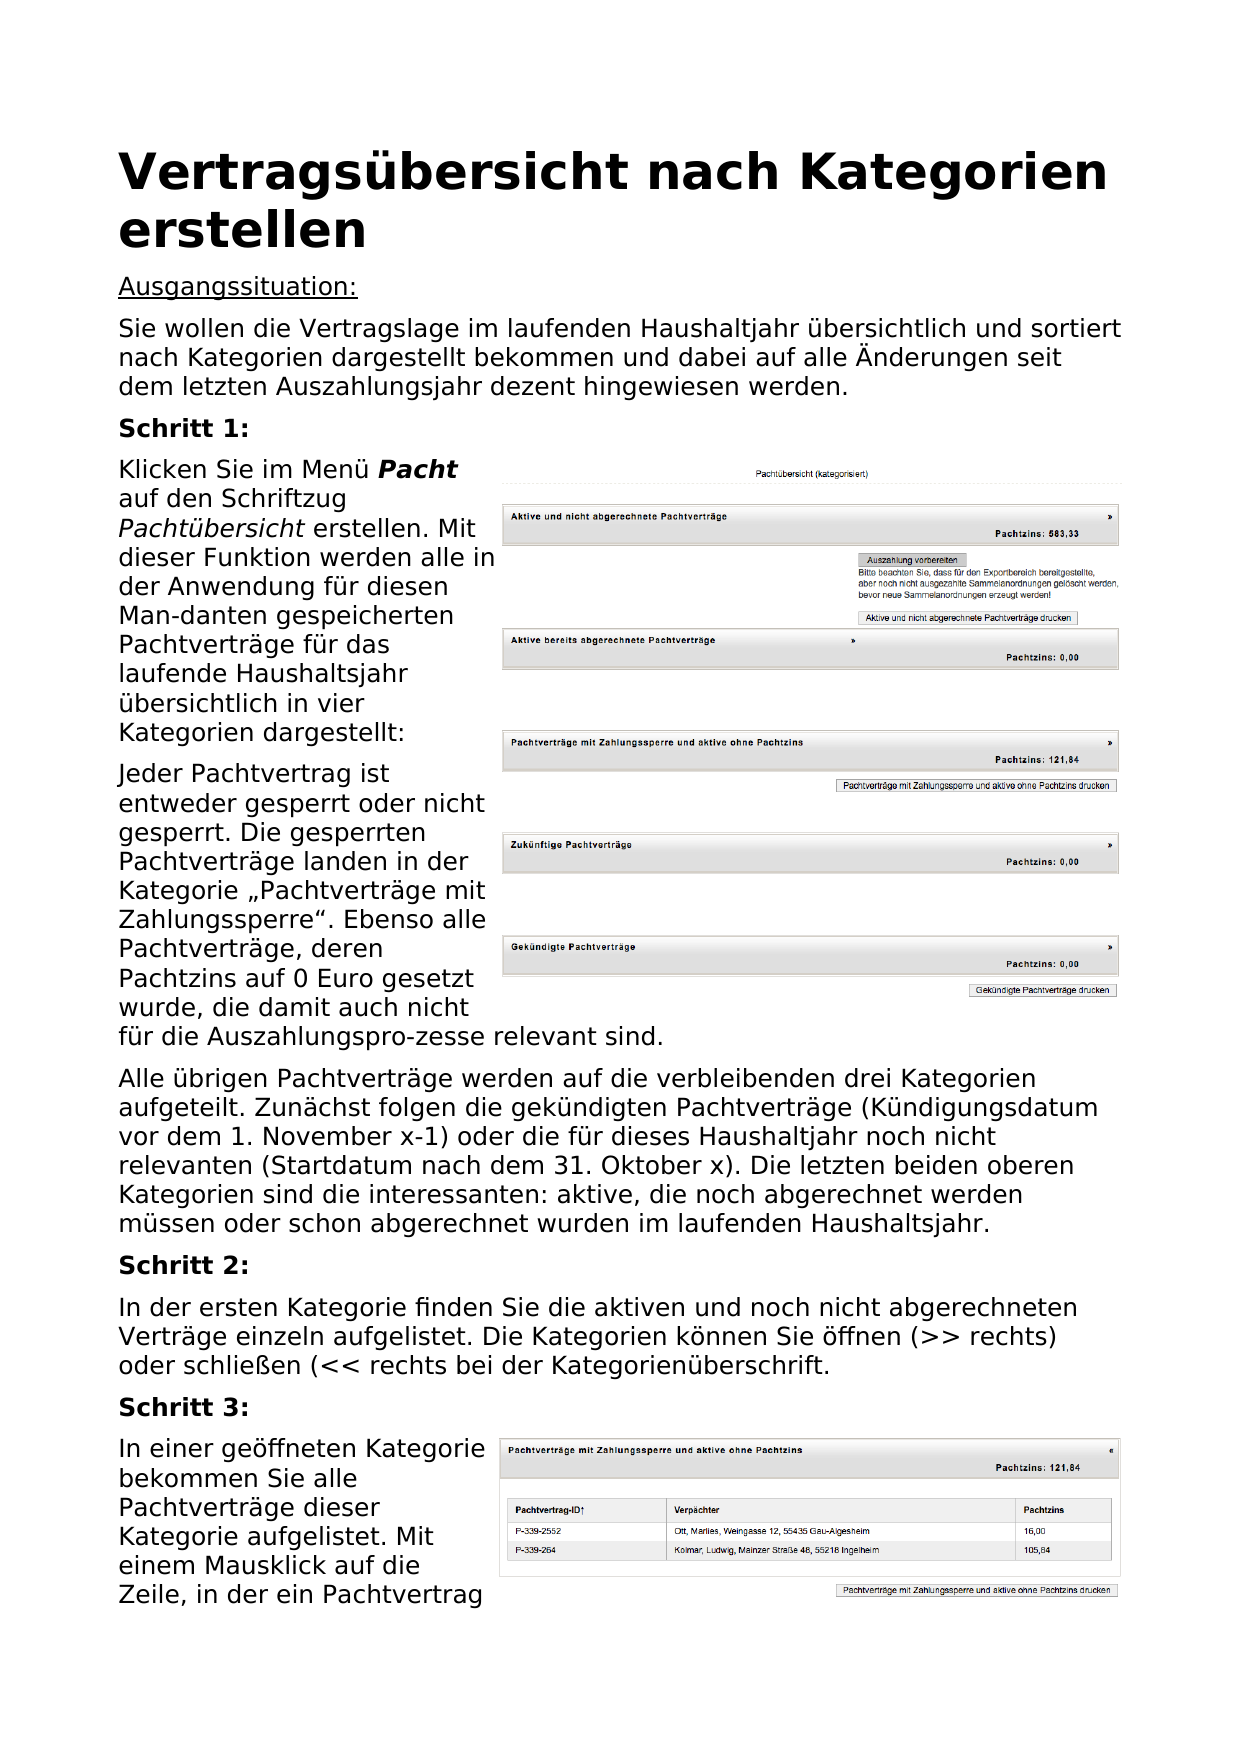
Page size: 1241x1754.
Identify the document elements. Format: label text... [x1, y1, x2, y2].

text In der ersten Kategorie finden Sie die aktiven und noch nicht abgerechneten Verträge einzeln aufgelistet. Die Kategorien können Sie öffnen (>> rechts) oder schließen (<< rechts bei der Kategorienüberschrift. [118, 1293, 1122, 1380]
text Alle übrigen Pachtverträge werden auf die verbleibenden drei Kategorien aufgeteilt. Zunächst folgen die gekündigten Pachtverträge (Kündigungsdatum vor dem 1. November x-1) oder die für dieses Haushaltjahr noch nicht relevanten (Startdatum nach dem 31. Oktober x). Die letzten beiden oberen Kategorien sind die interessanten: aktive, die noch abgerechnet werden müssen oder schon abgerechnet wurden im laufenden Haushaltsjahr. [118, 1064, 1122, 1239]
picture [497, 1434, 1123, 1609]
text Schritt 1: [118, 414, 1122, 443]
picture [497, 455, 1123, 1005]
text Schritt 3: [118, 1393, 1122, 1422]
text Ausgangssituation: [118, 272, 1122, 301]
text Schritt 2: [118, 1251, 1122, 1280]
text Klicken Sie im Menü Pacht auf den Schriftzug Pachtübersicht erstellen. Mit dieser Funktion werden alle in der Anwendung für diesen Man-danten gespeicherten Pachtverträge für das laufende Haushaltsjahr übersichtlich in vier Kategorien dargestellt: [118, 455, 497, 747]
text Sie wollen die Vertragslage im laufenden Haushaltjahr übersichtlich und sortiert nach Kategorien dargestellt bekommen und dabei auf alle Änderungen seit dem letzten Auszahlungsjahr dezent hingewiesen werden. [118, 314, 1122, 401]
text Jeder Pachtvertrag ist entweder gesperrt oder nicht gesperrt. Die gesperrten Pachtverträge landen in der Kategorie „Pachtverträge mit Zahlungssperre“. Ebenso alle Pachtverträge, deren Pachtzins auf 0 Euro gesetzt wurde, die damit auch nicht für die Auszahlungspro-zesse relevant sind. [118, 759, 1122, 1051]
text In einer geöffneten Kategorie bekommen Sie alle Pachtverträge dieser Kategorie aufgelistet. Mit einem Mausklick auf die Zeile, in der ein Pachtvertrag [118, 1434, 497, 1609]
subtitle Vertragsübersicht nach Kategorien erstellen [118, 143, 1122, 259]
